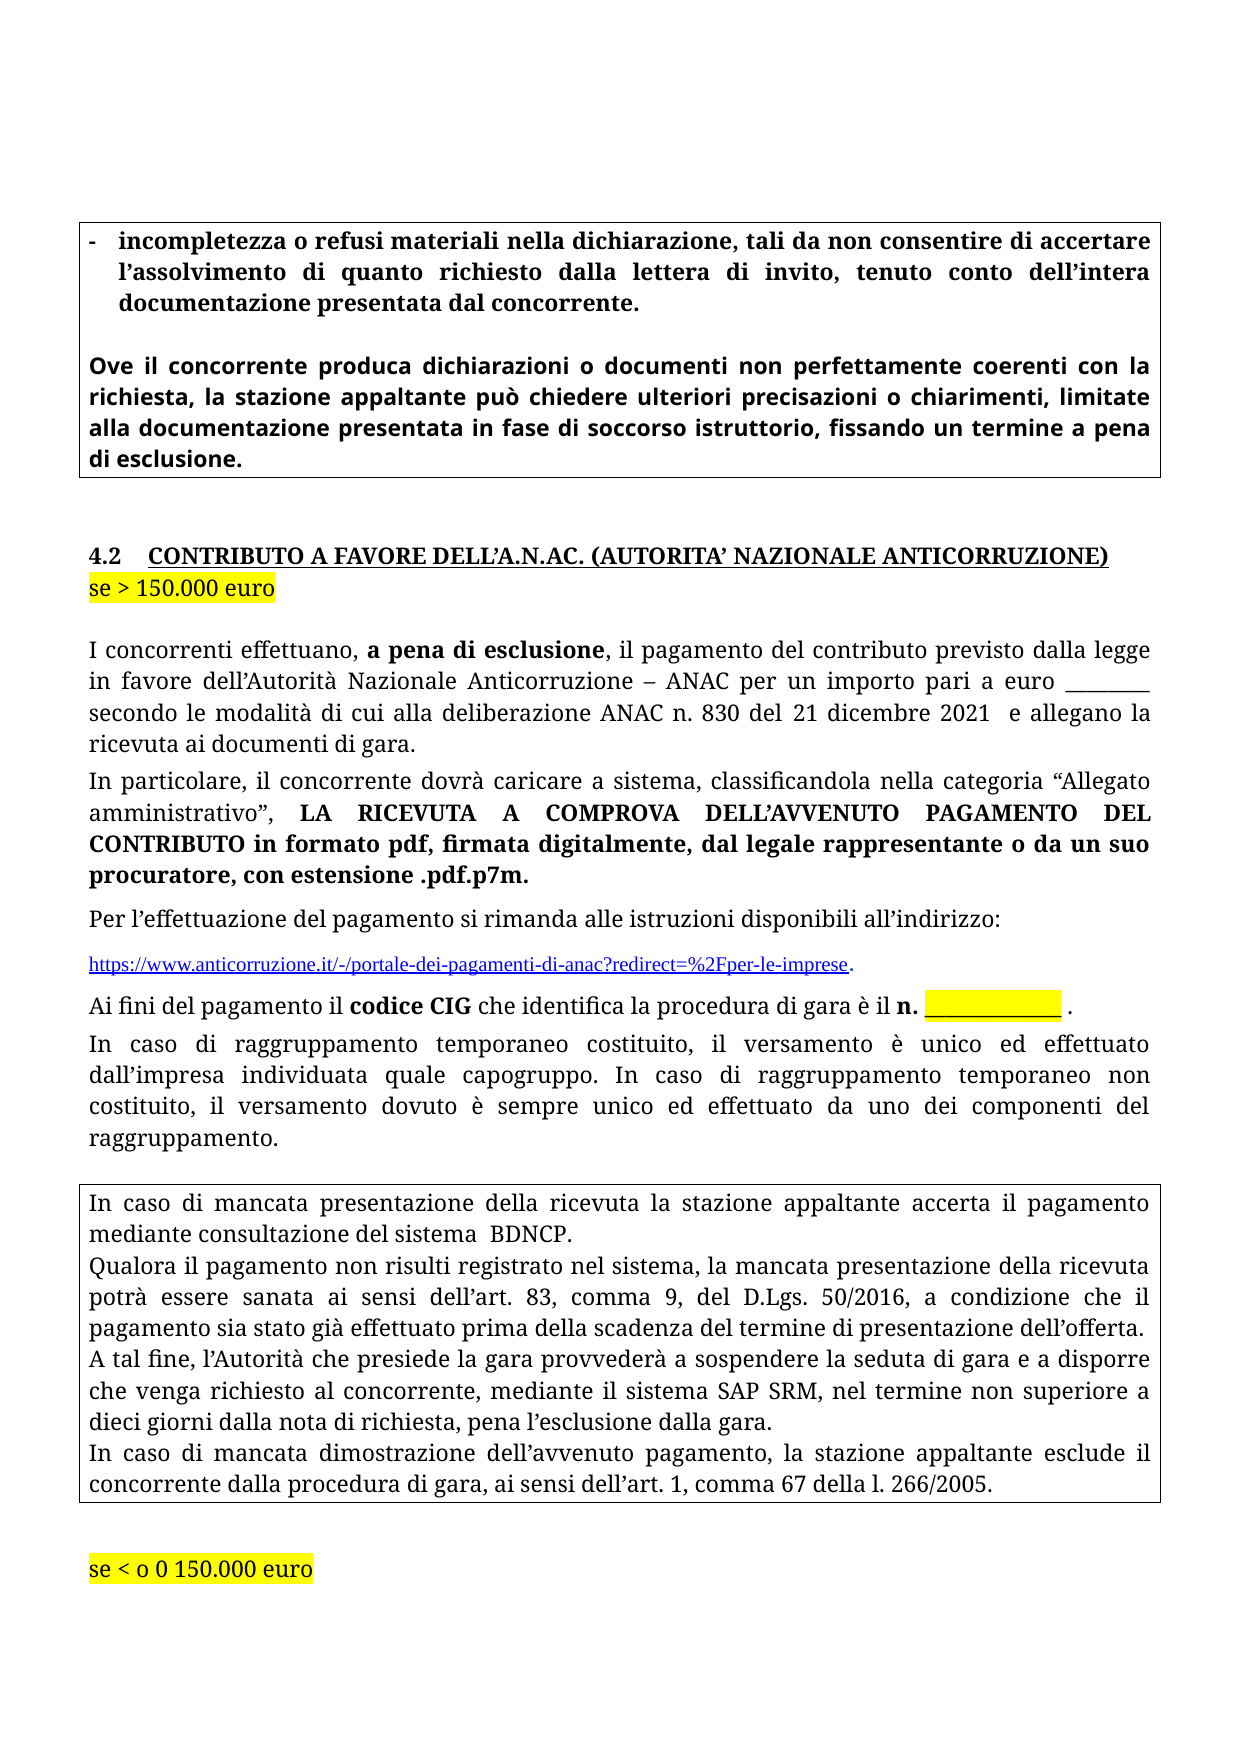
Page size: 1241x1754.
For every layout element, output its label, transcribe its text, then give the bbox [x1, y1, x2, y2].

text se > 150.000 euro [89, 572, 1152, 603]
text In particolare, il concorrente dovrà caricare a sistema, classificandola nella categoria “Allegato amministrativo”, LA RICEVUTA A COMPROVA DELL’AVVENUTO PAGAMENTO DEL CONTRIBUTO in formato pdf, firmata digitalmente, dal legale rappresentante o da un suo procuratore, con estensione .pdf.p7m. [89, 765, 1152, 890]
text se < o 0 150.000 euro [89, 1553, 1152, 1584]
text - incompletezza o refusi materiali nella dichiarazione, tali da non consentire di accertare l’assolvimento di quanto richiesto dalla lettera di invito, tenuto conto dell’intera documentazione presentata dal concorrente. [80, 223, 1160, 318]
text 4.2 CONTRIBUTO A FAVORE DELL’A.N.AC. (AUTORITA’ NAZIONALE ANTICORRUZIONE) [89, 540, 1152, 572]
text In caso di mancata presentazione della ricevuta la stazione appaltante accerta il pagamento mediante consultazione del sistema BDNCP. [80, 1185, 1160, 1250]
text Qualora il pagamento non risulti registrato nel sistema, la mancata presentazione della ricevuta potrà essere sanata ai sensi dell’art. 83, comma 9, del D.Lgs. 50/2016, a condizione che il pagamento sia stato già effettuato prima della scadenza del termine di presentazione dell’offerta. [89, 1250, 1152, 1343]
text I concorrenti effettuano, a pena di esclusione, il pagamento del contributo previsto dalla legge in favore dell’Autorità Nazionale Anticorruzione – ANAC per un importo pari a euro ________ secondo le modalità di cui alla deliberazione ANAC n. 830 del 21 dicembre 2021 e allegano la ricevuta ai documenti di gara. [89, 634, 1152, 759]
text In caso di raggruppamento temporaneo costituito, il versamento è unico ed effettuato dall’impresa individuata quale capogruppo. In caso di raggruppamento temporaneo non costituito, il versamento dovuto è sempre unico ed effettuato da uno dei componenti del raggruppamento. [89, 1028, 1152, 1153]
text Ai fini del pagamento il codice CIG che identifica la procedura di gara è il n. _____________ . [89, 990, 1152, 1022]
text Per l’effettuazione del pagamento si rimanda alle istruzioni disponibili all’indirizzo: [89, 903, 1152, 934]
text In caso di mancata dimostrazione dell’avvenuto pagamento, la stazione appaltante esclude il concorrente dalla procedura di gara, ai sensi dell’art. 1, comma 67 della l. 266/2005. [80, 1434, 1160, 1502]
text https://www.anticorruzione.it/-/portale-dei-pagamenti-di-anac?redirect=%2Fper-le-imprese. [89, 947, 1152, 978]
text Ove il concorrente produca dichiarazioni o documenti non perfettamente coerenti con la richiesta, la stazione appaltante può chiedere ulteriori precisazioni o chiarimenti, limitate alla documentazione presentata in fase di soccorso istruttorio, fissando un termine a pena di esclusione. [80, 347, 1160, 477]
text A tal fine, l’Autorità che presiede la gara provvederà a sospendere la seduta di gara e a disporre che venga richiesto al concorrente, mediante il sistema SAP SRM, nel termine non superiore a dieci giorni dalla nota di richiesta, pena l’esclusione dalla gara. [89, 1343, 1152, 1434]
